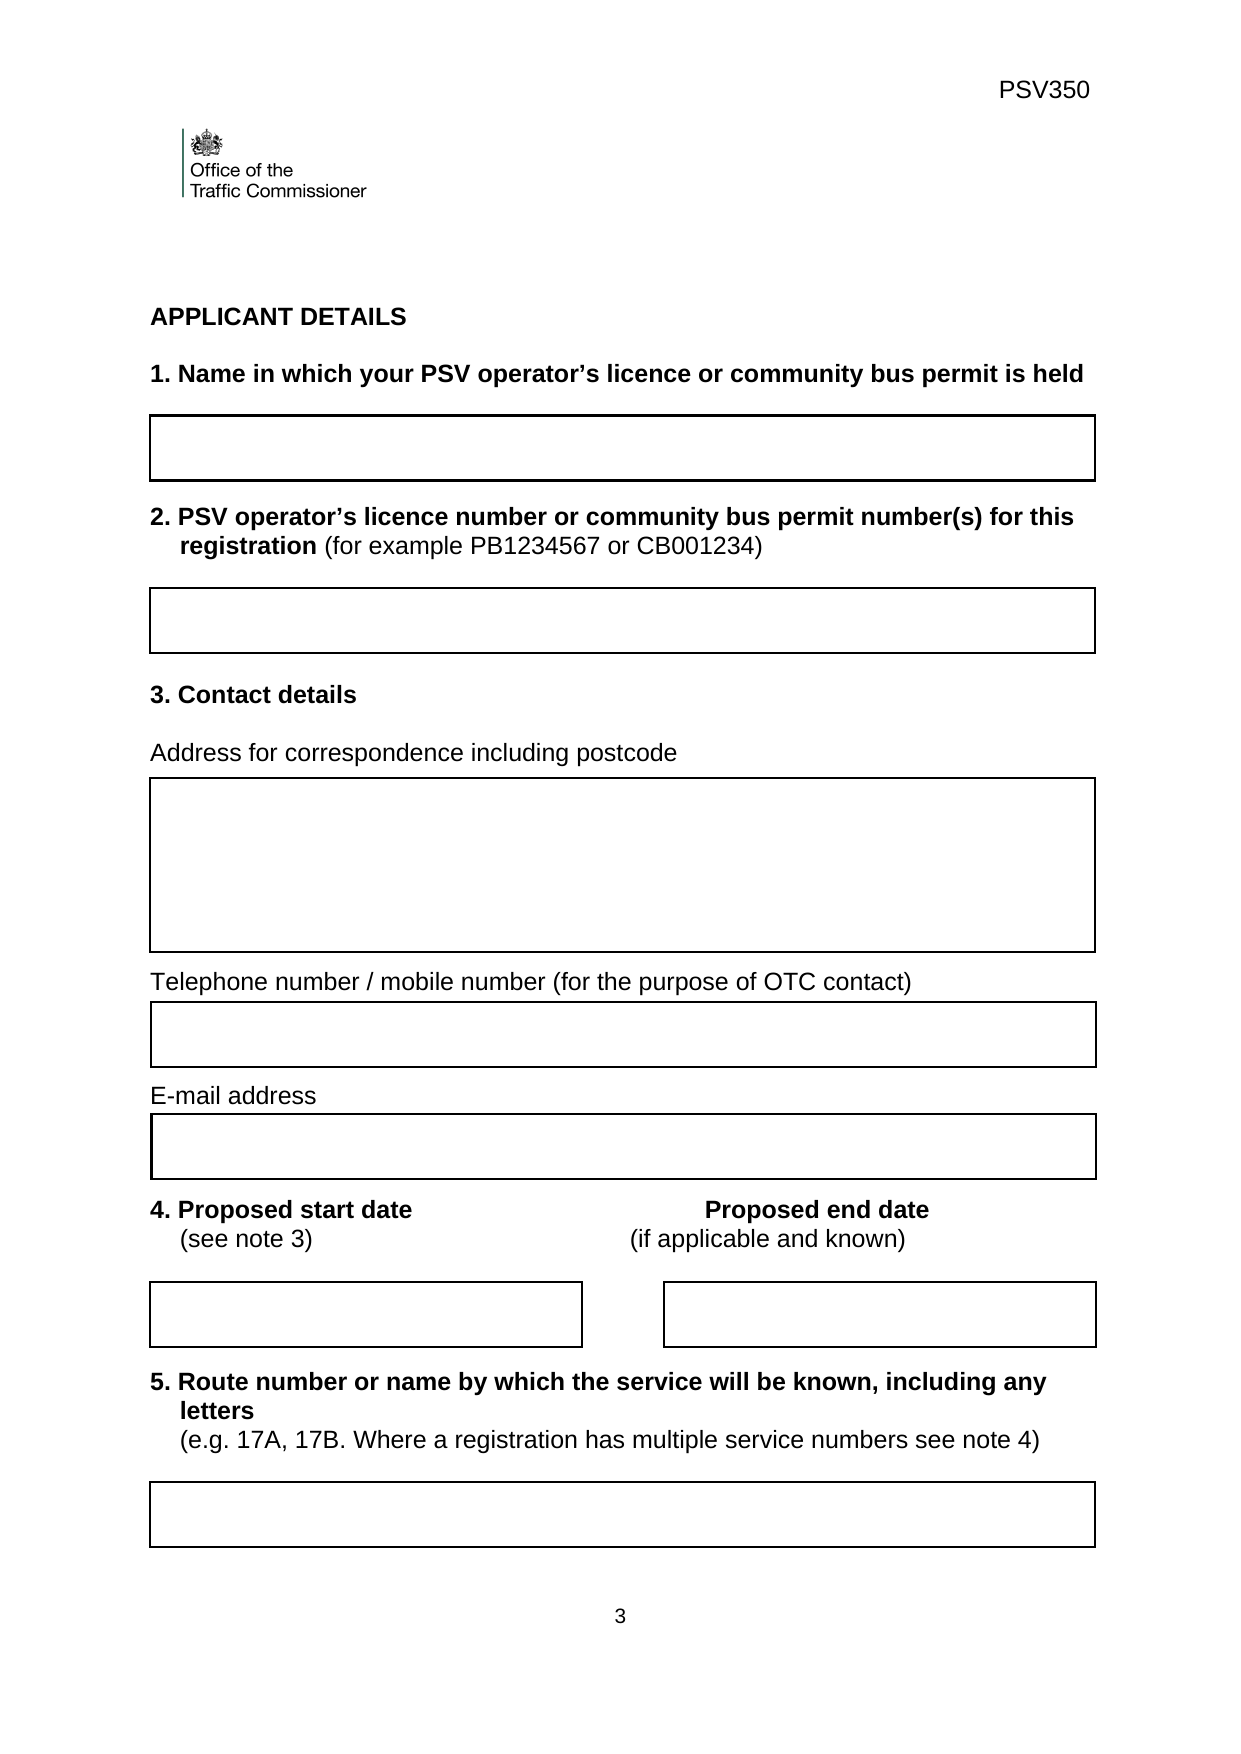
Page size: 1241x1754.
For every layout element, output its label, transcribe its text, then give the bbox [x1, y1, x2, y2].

text Telephone number / mobile number (for the purpose of OTC contact) [150, 967, 1090, 996]
text 1. Name in which your PSV operator’s licence or community bus permit is held [150, 359, 1090, 388]
text 2. PSV operator’s licence number or community bus permit number(s) for this registration (for example PB1234567 or CB001234) [150, 502, 1090, 560]
text 3. Contact details [150, 680, 1090, 709]
text Address for correspondence including postcode [150, 737, 1090, 766]
text APPLICANT DETAILS [150, 302, 1090, 330]
text 4. Proposed start date Proposed end date (see note 3) (if applicable and known) [150, 1195, 1090, 1253]
text E-mail address [150, 1081, 1090, 1110]
text 5. Route number or name by which the service will be known, including any letters (e.g. 17A, 17B. Where a registration has multiple service numbers see note 4) [150, 1367, 1090, 1453]
